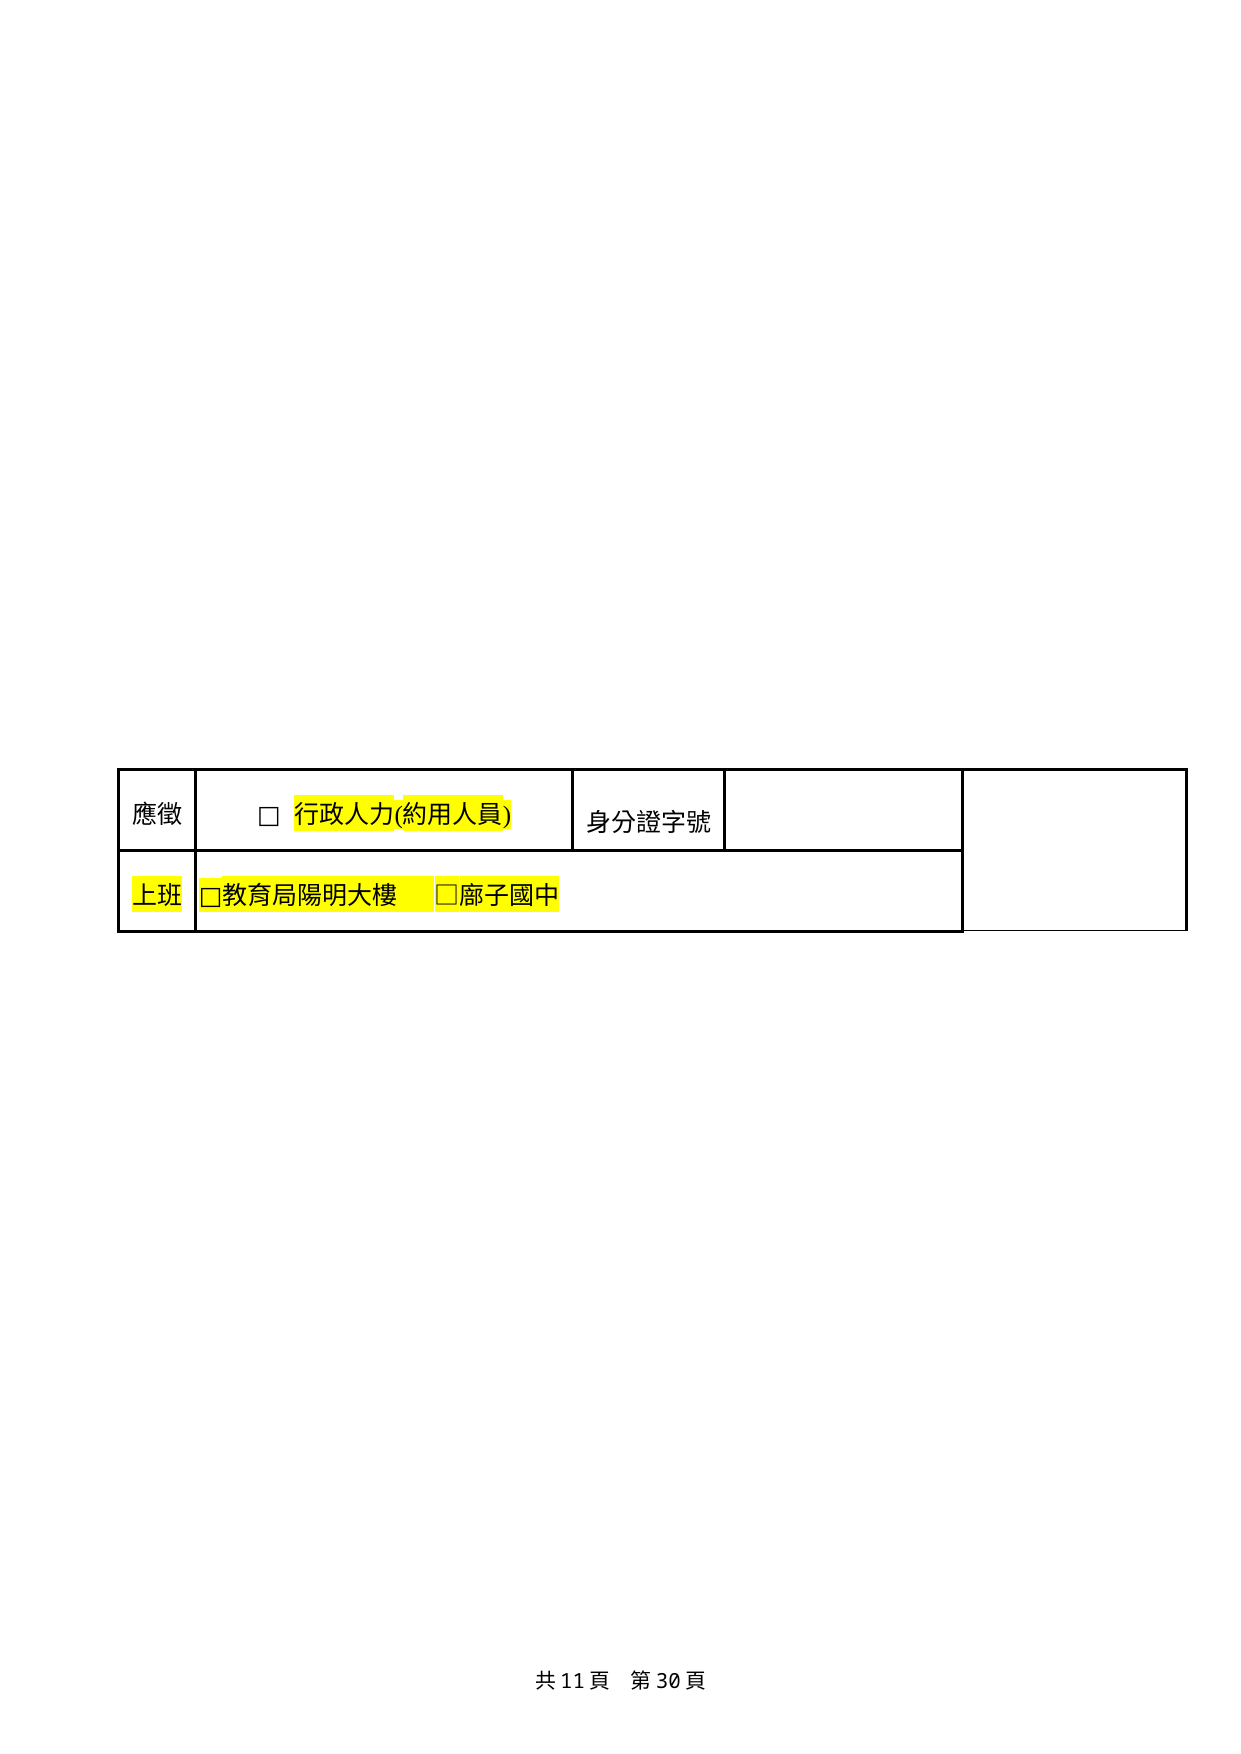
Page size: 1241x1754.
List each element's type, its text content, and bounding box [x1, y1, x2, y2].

table_cell 行政人力(約用人員) 技術服務(約用人員) [197, 771, 571, 849]
table_cell [726, 771, 961, 849]
table_cell 上班地點 [120, 852, 194, 930]
table_cell □教育局陽明大樓 □廍子國中 [197, 852, 961, 930]
table_cell 身分證字號 [574, 771, 723, 849]
table_cell 應徵職務 [120, 771, 194, 849]
table_header [964, 771, 1185, 930]
